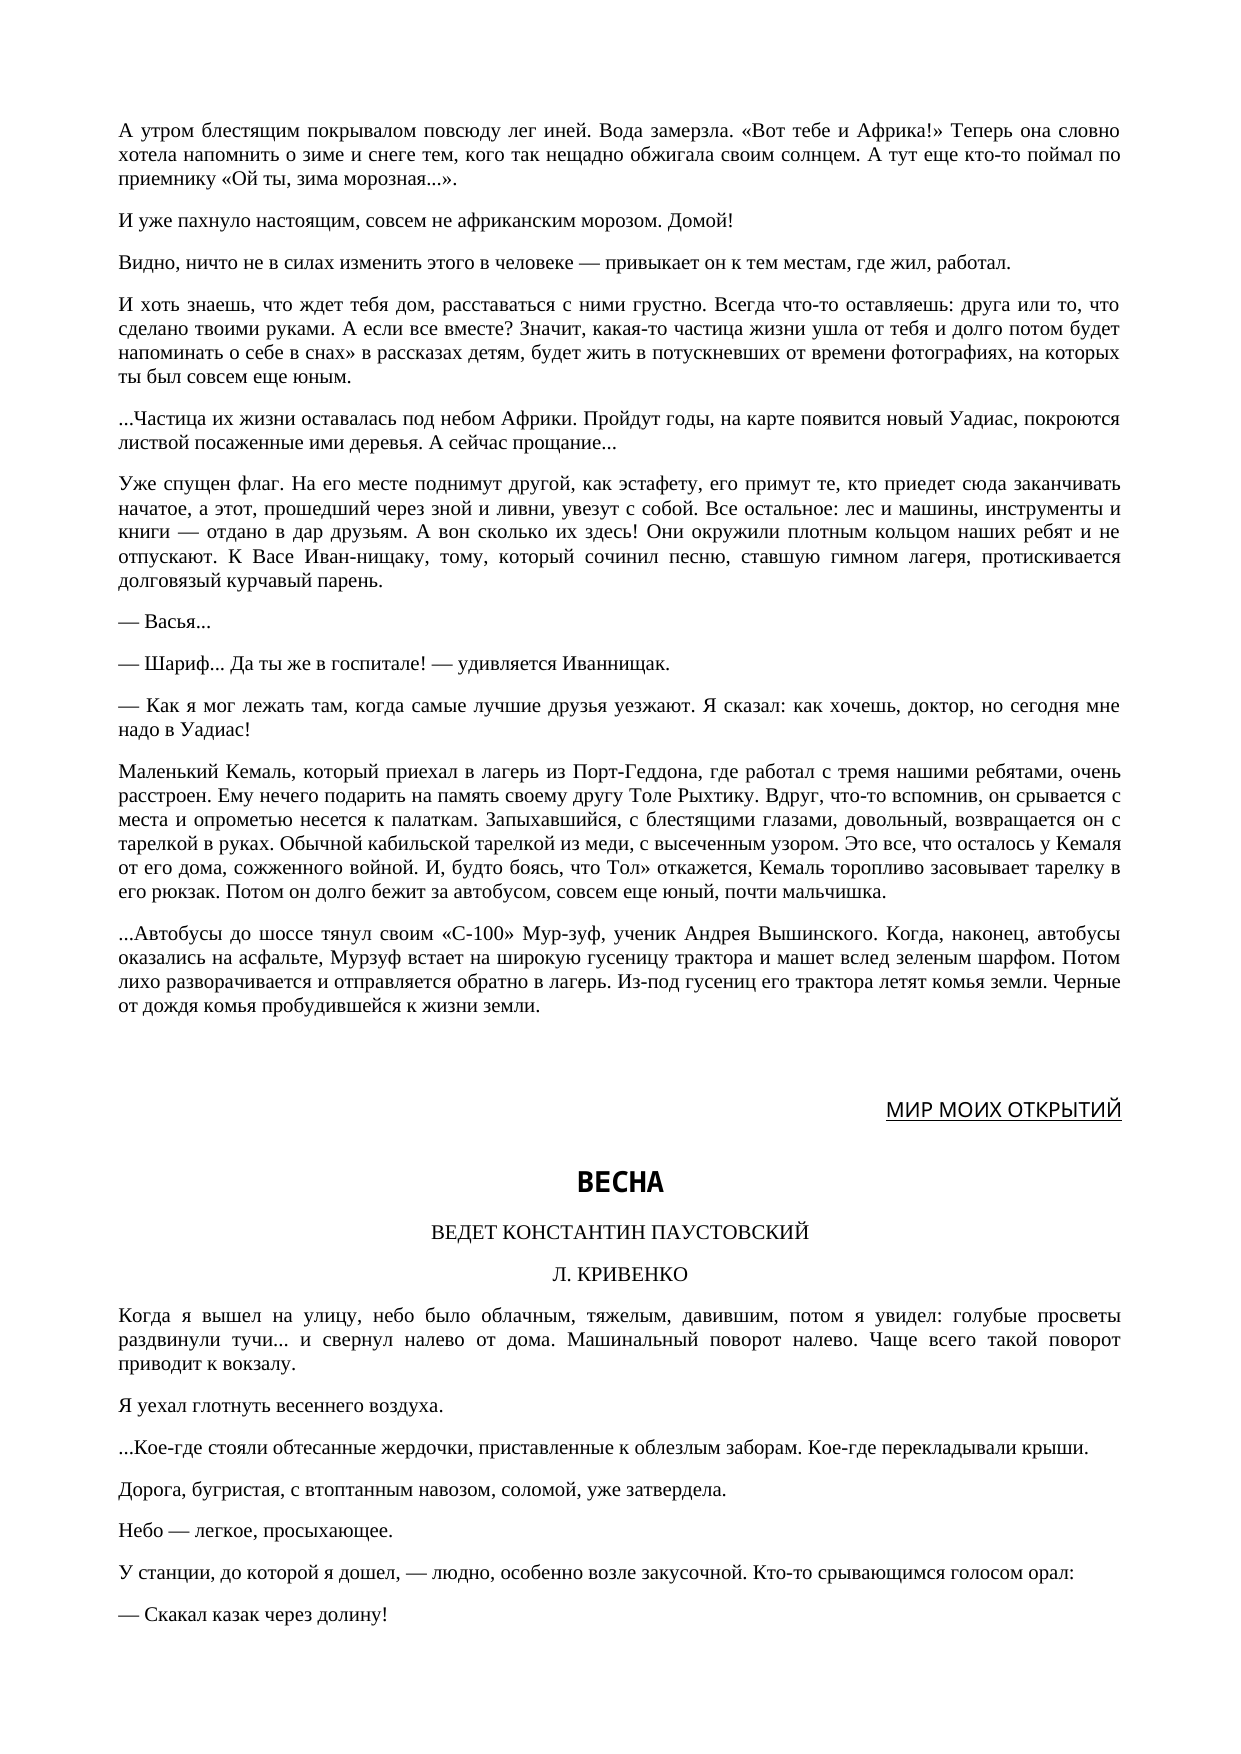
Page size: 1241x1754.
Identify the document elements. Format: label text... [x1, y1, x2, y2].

text ...Частица их жизни оставалась под небом Африки. Пройдут годы, на карте появится новый Уадиас, покроются листвой посаженные ими деревья. А сейчас прощание... [118, 406, 1122, 454]
subtitle МИР МОИХ ОТКРЫТИЙ [118, 1096, 1122, 1124]
text У станции, до которой я дошел, — людно, особенно возле закусочной. Кто-то срывающимся голосом орал: [118, 1560, 1122, 1584]
subtitle ВЕСНА [118, 1162, 1122, 1201]
text ...Кое-где стояли обтесанные жердочки, приставленные к облезлым заборам. Кое-где перекладывали крыши. [118, 1435, 1122, 1459]
text — Васья... [118, 609, 1122, 633]
text — Как я мог лежать там, когда самые лучшие друзья уезжают. Я сказал: как хочешь, доктор, но сегодня мне надо в Уадиас! [118, 693, 1122, 741]
text — Скакал казак через долину! [118, 1602, 1122, 1626]
text А утром блестящим покрывалом повсюду лег иней. Вода замерзла. «Вот тебе и Африка!» Теперь она словно хотела напомнить о зиме и снеге тем, кого так нещадно обжигала своим солнцем. А тут еще кто-то поймал по приемнику «Ой ты, зима морозная...». [118, 118, 1122, 190]
text Когда я вышел на улицу, небо было облачным, тяжелым, давившим, потом я увидел: голубые просветы раздвинули тучи... и свернул налево от дома. Машинальный поворот налево. Чаще всего такой поворот приводит к вокзалу. [118, 1303, 1122, 1375]
text ...Автобусы до шоссе тянул своим «С-100» Мур-зуф, ученик Андрея Вышинского. Когда, наконец, автобусы оказались на асфальте, Мурзуф встает на широкую гусеницу трактора и машет вслед зеленым шарфом. Потом лихо разворачивается и отправляется обратно в лагерь. Из-под гусениц его трактора летят комья земли. Черные от дождя комья пробудившейся к жизни земли. [118, 921, 1122, 1017]
text Маленький Кемаль, который приехал в лагерь из Порт-Геддона, где работал с тремя нашими ребятами, очень расстроен. Ему нечего подарить на память своему другу Толе Рыхтику. Вдруг, что-то вспомнив, он срывается с места и опрометью несется к палаткам. Запыхавшийся, с блестящими глазами, довольный, возвращается он с тарелкой в руках. Обычной кабильской тарелкой из меди, с высеченным узором. Это все, что осталось у Кемаля от его дома, сожженного войной. И, будто боясь, что Тол» откажется, Кемаль торопливо засовывает тарелку в его рюкзак. Потом он долго бежит за автобусом, совсем еще юный, почти мальчишка. [118, 759, 1122, 903]
text И уже пахнуло настоящим, совсем не африканским морозом. Домой! [118, 208, 1122, 232]
text И хоть знаешь, что ждет тебя дом, расставаться с ними грустно. Всегда что-то оставляешь: друга или то, что сделано твоими руками. А если все вместе? Значит, какая-то частица жизни ушла от тебя и долго потом будет напоминать о себе в снах» в рассказах детям, будет жить в потускневших от времени фотографиях, на которых ты был совсем еще юным. [118, 292, 1122, 388]
text ВЕДЕТ КОНСТАНТИН ПАУСТОВСКИЙ [118, 1220, 1122, 1244]
text Видно, ничто не в силах изменить этого в человеке — привыкает он к тем местам, где жил, работал. [118, 250, 1122, 274]
text Л. КРИВЕНКО [118, 1261, 1122, 1286]
text Дорога, бугристая, с втоптанным навозом, соломой, уже затвердела. [118, 1477, 1122, 1501]
text Уже спущен флаг. На его месте поднимут другой, как эстафету, его примут те, кто приедет сюда заканчивать начатое, а этот, прошедший через зной и ливни, увезут с собой. Все остальное: лес и машины, инструменты и книги — отдано в дар друзьям. А вон сколько их здесь! Они окружили плотным кольцом наших ребят и не отпускают. К Васе Иван-нищаку, тому, который сочинил песню, ставшую гимном лагеря, протискивается долговязый курчавый парень. [118, 471, 1122, 592]
text Небо — легкое, просыхающее. [118, 1518, 1122, 1542]
text Я уехал глотнуть весеннего воздуха. [118, 1393, 1122, 1417]
text — Шариф... Да ты же в госпитале! — удивляется Иваннищак. [118, 651, 1122, 675]
